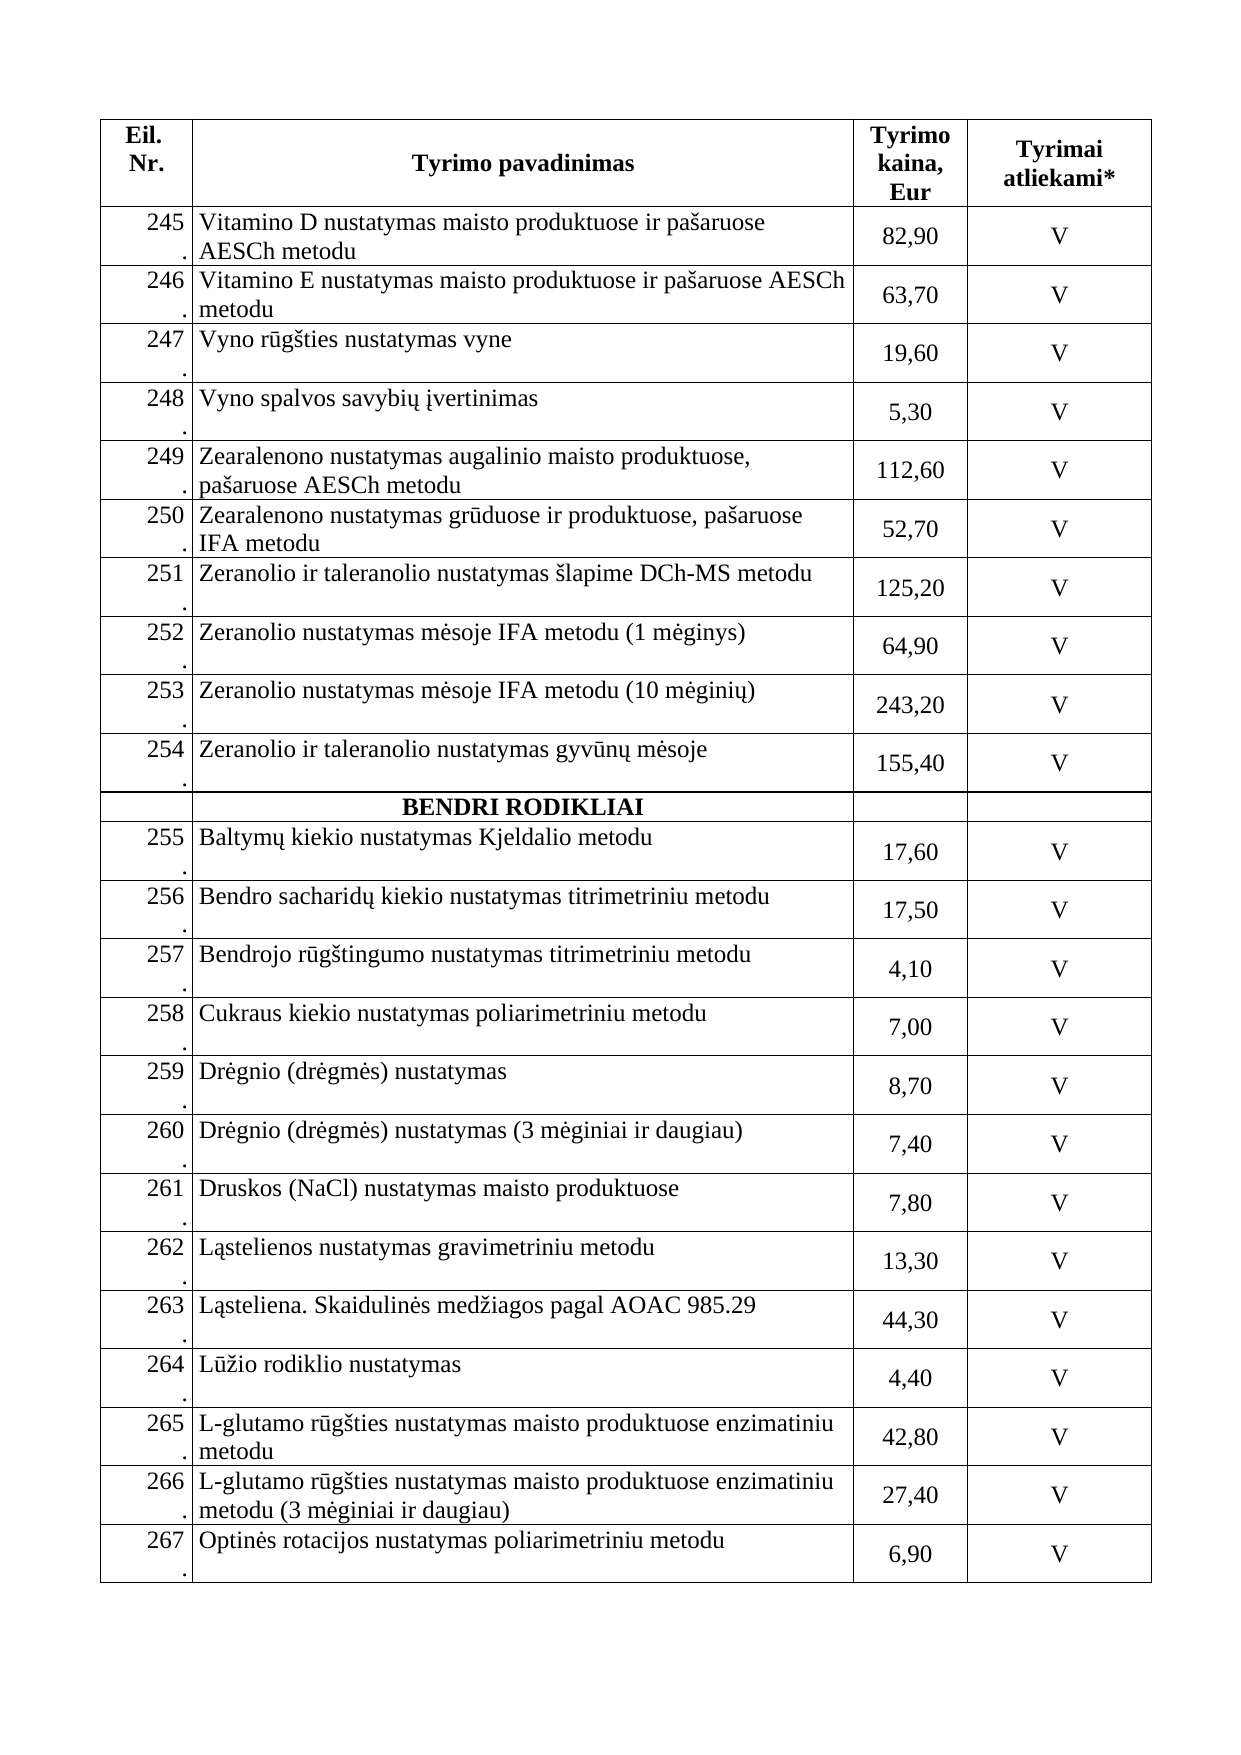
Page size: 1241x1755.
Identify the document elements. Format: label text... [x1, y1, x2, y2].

table_cell Drėgnio (drėgmės) nustatymas [193, 1056, 853, 1114]
table_cell Cukraus kiekio nustatymas poliarimetriniu metodu [193, 998, 853, 1055]
table_cell V [968, 998, 1151, 1055]
table_cell 256. [101, 881, 192, 938]
table_cell Zearalenono nustatymas grūduose ir produktuose, pašaruose IFA metodu [193, 500, 853, 557]
table_cell Zeranolio ir taleranolio nustatymas gyvūnų mėsoje [193, 734, 853, 791]
table_cell 254. [101, 734, 192, 791]
table_cell V [968, 1232, 1151, 1289]
table_cell Vitamino E nustatymas maisto produktuose ir pašaruose AESCh metodu [193, 266, 853, 323]
table_cell 260. [101, 1115, 192, 1172]
table_cell Bendro sacharidų kiekio nustatymas titrimetriniu metodu [193, 881, 853, 938]
table_cell Ląstelienos nustatymas gravimetriniu metodu [193, 1232, 853, 1289]
table_cell 247. [101, 324, 192, 382]
table_cell [968, 793, 1151, 821]
table_cell 264. [101, 1349, 192, 1407]
table_cell 266. [101, 1466, 192, 1524]
table_cell V [968, 558, 1151, 616]
table_cell Vitamino D nustatymas maisto produktuose ir pašaruose AESCh metodu [193, 207, 853, 264]
table_cell Zeranolio nustatymas mėsoje IFA metodu (10 mėginių) [193, 675, 853, 733]
table_cell 63,70 [854, 266, 967, 323]
table_header Eil. Nr. [101, 120, 192, 206]
table_cell Zeranolio nustatymas mėsoje IFA metodu (1 mėginys) [193, 617, 853, 674]
table_cell Vyno spalvos savybių įvertinimas [193, 383, 853, 440]
table_cell 13,30 [854, 1232, 967, 1289]
table_cell V [968, 939, 1151, 997]
table_cell 248. [101, 383, 192, 440]
table_cell 17,50 [854, 881, 967, 938]
table_cell 255. [101, 822, 192, 880]
table_cell V [968, 266, 1151, 323]
table_header Tyrimo kaina, Eur [854, 120, 967, 206]
table_cell 4,10 [854, 939, 967, 997]
table_cell V [968, 324, 1151, 382]
table_cell Vyno rūgšties nustatymas vyne [193, 324, 853, 382]
table_cell V [968, 207, 1151, 264]
table_cell Bendrojo rūgštingumo nustatymas titrimetriniu metodu [193, 939, 853, 997]
table_cell V [968, 734, 1151, 791]
table_cell L-glutamo rūgšties nustatymas maisto produktuose enzimatiniu metodu [193, 1408, 853, 1465]
table_cell 7,40 [854, 1115, 967, 1172]
table_cell 7,00 [854, 998, 967, 1055]
table_cell 17,60 [854, 822, 967, 880]
table_cell Drėgnio (drėgmės) nustatymas (3 mėginiai ir daugiau) [193, 1115, 853, 1172]
table_cell V [968, 1115, 1151, 1172]
table_cell V [968, 617, 1151, 674]
table_cell 249. [101, 441, 192, 499]
table_cell 64,90 [854, 617, 967, 674]
table_cell V [968, 500, 1151, 557]
table_cell V [968, 675, 1151, 733]
table_cell 125,20 [854, 558, 967, 616]
table_cell V [968, 1291, 1151, 1348]
table_cell 112,60 [854, 441, 967, 499]
table_cell Druskos (NaCl) nustatymas maisto produktuose [193, 1174, 853, 1231]
table_cell 257. [101, 939, 192, 997]
table_cell V [968, 1525, 1151, 1582]
table_cell 262. [101, 1232, 192, 1289]
table_cell 5,30 [854, 383, 967, 440]
table_cell Baltymų kiekio nustatymas Kjeldalio metodu [193, 822, 853, 880]
table_cell 261. [101, 1174, 192, 1231]
table_cell 52,70 [854, 500, 967, 557]
table_cell 250. [101, 500, 192, 557]
table_header Tyrimai atliekami* [968, 120, 1151, 206]
table_cell L-glutamo rūgšties nustatymas maisto produktuose enzimatiniu metodu (3 mėginiai ir daugiau) [193, 1466, 853, 1524]
table_cell 245. [101, 207, 192, 264]
table_header Tyrimo pavadinimas [193, 120, 853, 206]
table_cell V [968, 1174, 1151, 1231]
table_cell Zeranolio ir taleranolio nustatymas šlapime DCh-MS metodu [193, 558, 853, 616]
table_cell 155,40 [854, 734, 967, 791]
table_cell Optinės rotacijos nustatymas poliarimetriniu metodu [193, 1525, 853, 1582]
table_cell 253. [101, 675, 192, 733]
table_cell 267. [101, 1525, 192, 1582]
table_cell [101, 793, 192, 821]
table_cell 44,30 [854, 1291, 967, 1348]
table_cell 6,90 [854, 1525, 967, 1582]
table_cell 27,40 [854, 1466, 967, 1524]
table_cell V [968, 881, 1151, 938]
table_cell 246. [101, 266, 192, 323]
table_cell [854, 793, 967, 821]
table_cell 252. [101, 617, 192, 674]
table_cell Ląsteliena. Skaidulinės medžiagos pagal AOAC 985.29 [193, 1291, 853, 1348]
table_cell Lūžio rodiklio nustatymas [193, 1349, 853, 1407]
table_cell 251. [101, 558, 192, 616]
table_cell 243,20 [854, 675, 967, 733]
table_cell V [968, 1466, 1151, 1524]
table_cell 259. [101, 1056, 192, 1114]
table_cell BENDRI RODIKLIAI [193, 793, 853, 821]
table_cell V [968, 1349, 1151, 1407]
table_cell V [968, 441, 1151, 499]
table_cell V [968, 1056, 1151, 1114]
table_cell V [968, 1408, 1151, 1465]
table_cell Zearalenono nustatymas augalinio maisto produktuose, pašaruose AESCh metodu [193, 441, 853, 499]
table_cell 258. [101, 998, 192, 1055]
table_cell 8,70 [854, 1056, 967, 1114]
table_cell 4,40 [854, 1349, 967, 1407]
table_cell 263. [101, 1291, 192, 1348]
table_cell V [968, 383, 1151, 440]
table_cell V [968, 822, 1151, 880]
table_cell 19,60 [854, 324, 967, 382]
table_cell 82,90 [854, 207, 967, 264]
table_cell 7,80 [854, 1174, 967, 1231]
table_cell 265. [101, 1408, 192, 1465]
table_cell 42,80 [854, 1408, 967, 1465]
